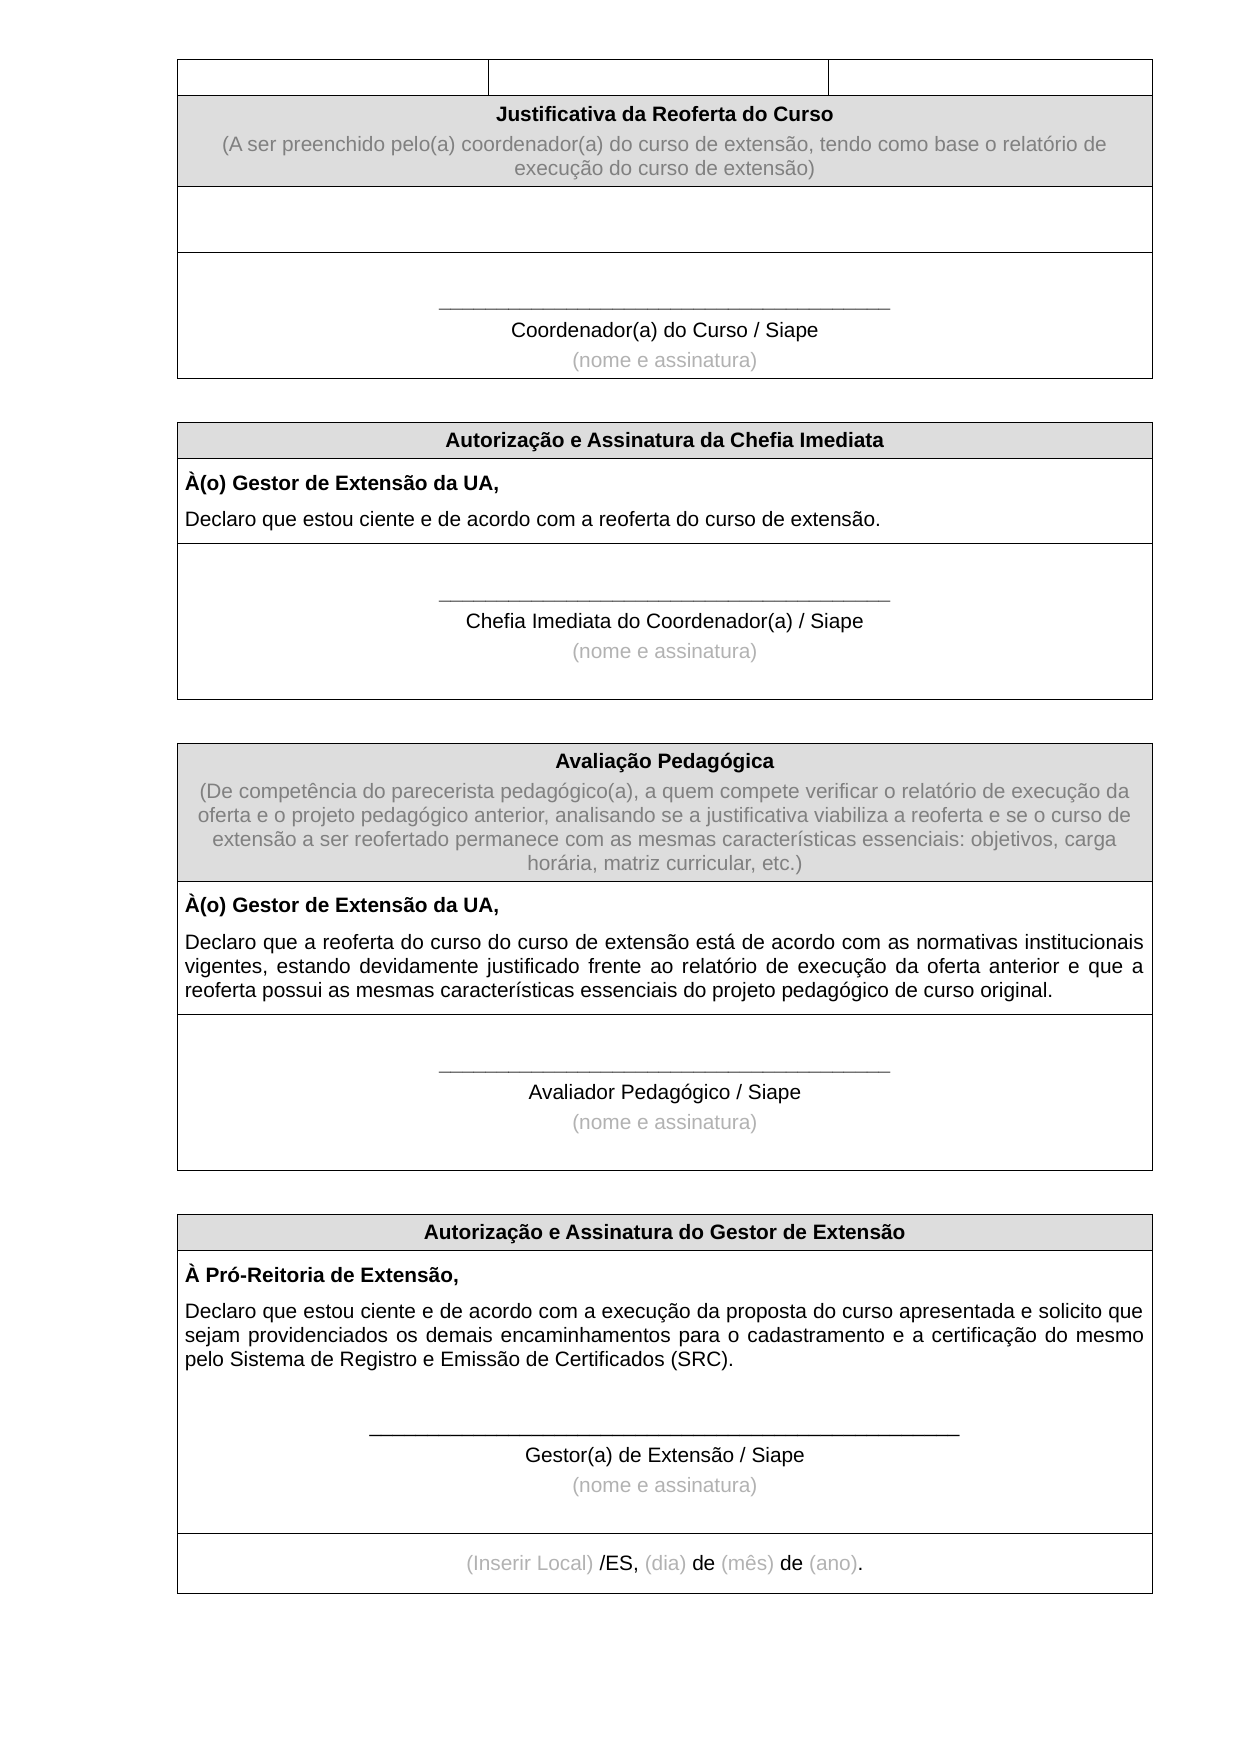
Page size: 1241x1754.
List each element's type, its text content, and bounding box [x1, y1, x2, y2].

table_cell [489, 60, 828, 95]
table_cell À Pró-Reitoria de Extensão, Declaro que estou ciente e de acordo com a execução da proposta do curso apresentada e solicito que sejam providenciados os demais encaminhamentos para o cadastramento e a certificação do mesmo pelo Sistema de Registro e Emissão de Certificados (SRC). ___________________________________________________ Gestor(a) de Extensão / Siape (nome e assinatura) [178, 1251, 1152, 1532]
table_header Avaliação Pedagógica (De competência do parecerista pedagógico(a), a quem compete verificar o relatório de execução da oferta e o projeto pedagógico anterior, analisando se a justificativa viabiliza a reoferta e se o curso de extensão a ser reofertado permanece com as mesmas características essenciais: objetivos, carga horária, matriz curricular, etc.) [178, 744, 1152, 881]
table_cell Justificativa da Reoferta do Curso (A ser preenchido pelo(a) coordenador(a) do curso de extensão, tendo como base o relatório de execução do curso de extensão) [178, 96, 1152, 186]
table_cell À(o) Gestor de Extensão da UA, Declaro que estou ciente e de acordo com a reoferta do curso de extensão. [178, 459, 1152, 543]
table_cell _______________________________________ Coordenador(a) do Curso / Siape (nome e assinatura) [178, 253, 1152, 378]
table_cell [178, 187, 1152, 252]
table_cell À(o) Gestor de Extensão da UA, Declaro que a reoferta do curso do curso de extensão está de acordo com as normativas institucionais vigentes, estando devidamente justificado frente ao relatório de execução da oferta anterior e que a reoferta possui as mesmas características essenciais do projeto pedagógico de curso original. [178, 882, 1152, 1014]
table_cell [178, 60, 488, 95]
table_cell (Inserir Local) /ES, (dia) de (mês) de (ano). [178, 1534, 1152, 1592]
table_header Autorização e Assinatura do Gestor de Extensão [178, 1215, 1152, 1250]
table_cell [829, 60, 1152, 95]
table_header Autorização e Assinatura da Chefia Imediata [178, 423, 1152, 458]
table_cell _______________________________________ Avaliador Pedagógico / Siape (nome e assinatura) [178, 1015, 1152, 1170]
table_cell _______________________________________ Chefia Imediata do Coordenador(a) / Siape (nome e assinatura) [178, 544, 1152, 699]
